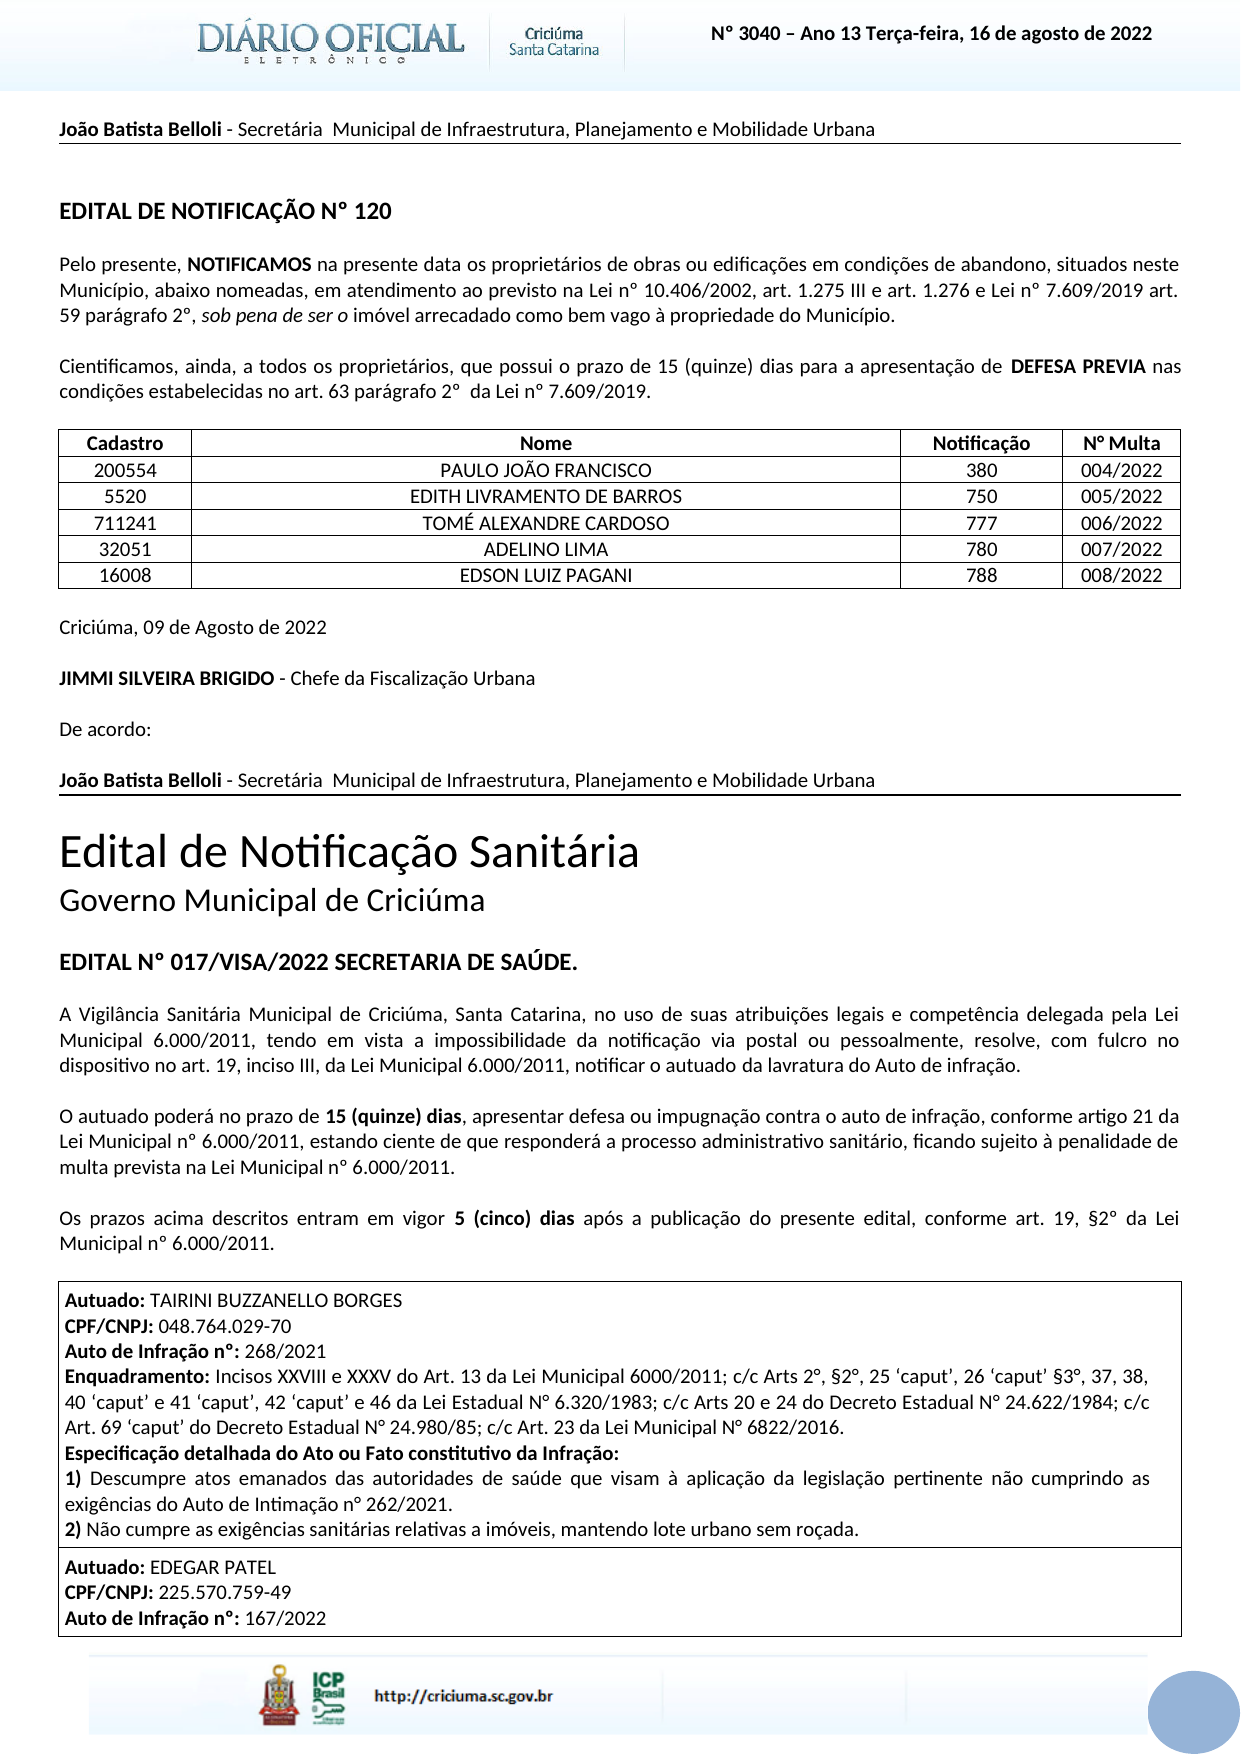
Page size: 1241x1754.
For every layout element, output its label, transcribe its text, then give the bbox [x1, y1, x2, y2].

table_cell 006/2022 [1063, 510, 1180, 535]
table_header Nome [192, 430, 900, 456]
text João Batista Belloli - Secretária Municipal de Infraestrutura, Planejamento e Mobilidade Urbana [59, 116, 1181, 143]
table_cell 380 [901, 457, 1062, 482]
table_cell 004/2022 [1063, 457, 1180, 482]
text Pelo presente, NOTIFICAMOS na presente data os proprietários de obras ou edificações em condições de abandono, situados neste Município, abaixo nomeadas, em atendimento ao previsto na Lei nº 10.406/2002, art. 1.275 III e art. 1.276 e Lei nº 7.609/2019 art. 59 parágrafo 2º, sob pena de ser o imóvel arrecadado como bem vago à propriedade do Município. [59, 251, 1181, 328]
text Governo Municipal de Criciúma [59, 879, 1181, 920]
text EDITAL DE NOTIFICAÇÃO Nº 120 [59, 195, 1181, 226]
table_header Cadastro [59, 430, 191, 456]
table_cell 711241 [59, 510, 191, 535]
table_cell PAULO JOÃO FRANCISCO [192, 457, 900, 482]
table_cell 5520 [59, 483, 191, 509]
table_cell 200554 [59, 457, 191, 482]
table_cell TOMÉ ALEXANDRE CARDOSO [192, 510, 900, 535]
text Criciúma, 09 de Agosto de 2022 [59, 614, 1181, 640]
table_cell 32051 [59, 536, 191, 562]
table_cell Autuado: EDEGAR PATEL CPF/CNPJ: 225.570.759-49 Auto de Infração nº: 167/2022 [59, 1548, 1181, 1636]
table_cell 777 [901, 510, 1062, 535]
text De acordo: [59, 716, 1181, 742]
text EDITAL Nº 017/VISA/2022 SECRETARIA DE SAÚDE. [59, 946, 1181, 976]
text O autuado poderá no prazo de 15 (quinze) dias, apresentar defesa ou impugnação contra o auto de infração, conforme artigo 21 da Lei Municipal nº 6.000/2011, estando ciente de que responderá a processo administrativo sanitário, ficando sujeito à penalidade de multa prevista na Lei Municipal nº 6.000/2011. [59, 1103, 1181, 1179]
table_header Notificação [901, 430, 1062, 456]
table_cell EDITH LIVRAMENTO DE BARROS [192, 483, 900, 509]
text Edital de Notificação Sanitária [59, 821, 1181, 879]
text Os prazos acima descritos entram em vigor 5 (cinco) dias após a publicação do presente edital, conforme art. 19, §2º da Lei Municipal nº 6.000/2011. [59, 1205, 1181, 1256]
table_cell 005/2022 [1063, 483, 1180, 509]
table_header N° Multa [1063, 430, 1180, 456]
table_cell 788 [901, 563, 1062, 588]
text JIMMI SILVEIRA BRIGIDO - Chefe da Fiscalização Urbana [59, 665, 1181, 691]
text João Batista Belloli - Secretária Municipal de Infraestrutura, Planejamento e Mobilidade Urbana [59, 767, 1181, 794]
text Cientificamos, ainda, a todos os proprietários, que possui o prazo de 15 (quinze) dias para a apresentação de DEFESA PREVIA nas condições estabelecidas no art. 63 parágrafo 2º da Lei nº 7.609/2019. [59, 353, 1181, 404]
table_header Autuado: TAIRINI BUZZANELLO BORGES CPF/CNPJ: 048.764.029-70 Auto de Infração nº: 268/2021 Enquadramento: Incisos XXVIII e XXXV do Art. 13 da Lei Municipal 6000/2011; c/c Arts 2°, §2°, 25 ‘caput’, 26 ‘caput’ §3°, 37, 38, 40 ‘caput’ e 41 ‘caput’, 42 ‘caput’ e 46 da Lei Estadual N° 6.320/1983; c/c Arts 20 e 24 do Decreto Estadual N° 24.622/1984; c/c Art. 69 ‘caput’ do Decreto Estadual N° 24.980/85; c/c Art. 23 da Lei Municipal N° 6822/2016. Especificação detalhada do Ato ou Fato constitutivo da Infração: 1) Descumpre atos emanados das autoridades de saúde que visam à aplicação da legislação pertinente não cumprindo as exigências do Auto de Intimação n° 262/2021. 2) Não cumpre as exigências sanitárias relativas a imóveis, mantendo lote urbano sem roçada. [59, 1282, 1181, 1547]
text A Vigilância Sanitária Municipal de Criciúma, Santa Catarina, no uso de suas atribuições legais e competência delegada pela Lei Municipal 6.000/2011, tendo em vista a impossibilidade da notificação via postal ou pessoalmente, resolve, com fulcro no dispositivo no art. 19, inciso III, da Lei Municipal 6.000/2011, notificar o autuado da lavratura do Auto de infração. [59, 1002, 1181, 1078]
table_cell 750 [901, 483, 1062, 509]
table_cell 16008 [59, 563, 191, 588]
table_cell 008/2022 [1063, 563, 1180, 588]
table_cell 007/2022 [1063, 536, 1180, 562]
table_cell 780 [901, 536, 1062, 562]
table_cell ADELINO LIMA [192, 536, 900, 562]
table_cell EDSON LUIZ PAGANI [192, 563, 900, 588]
